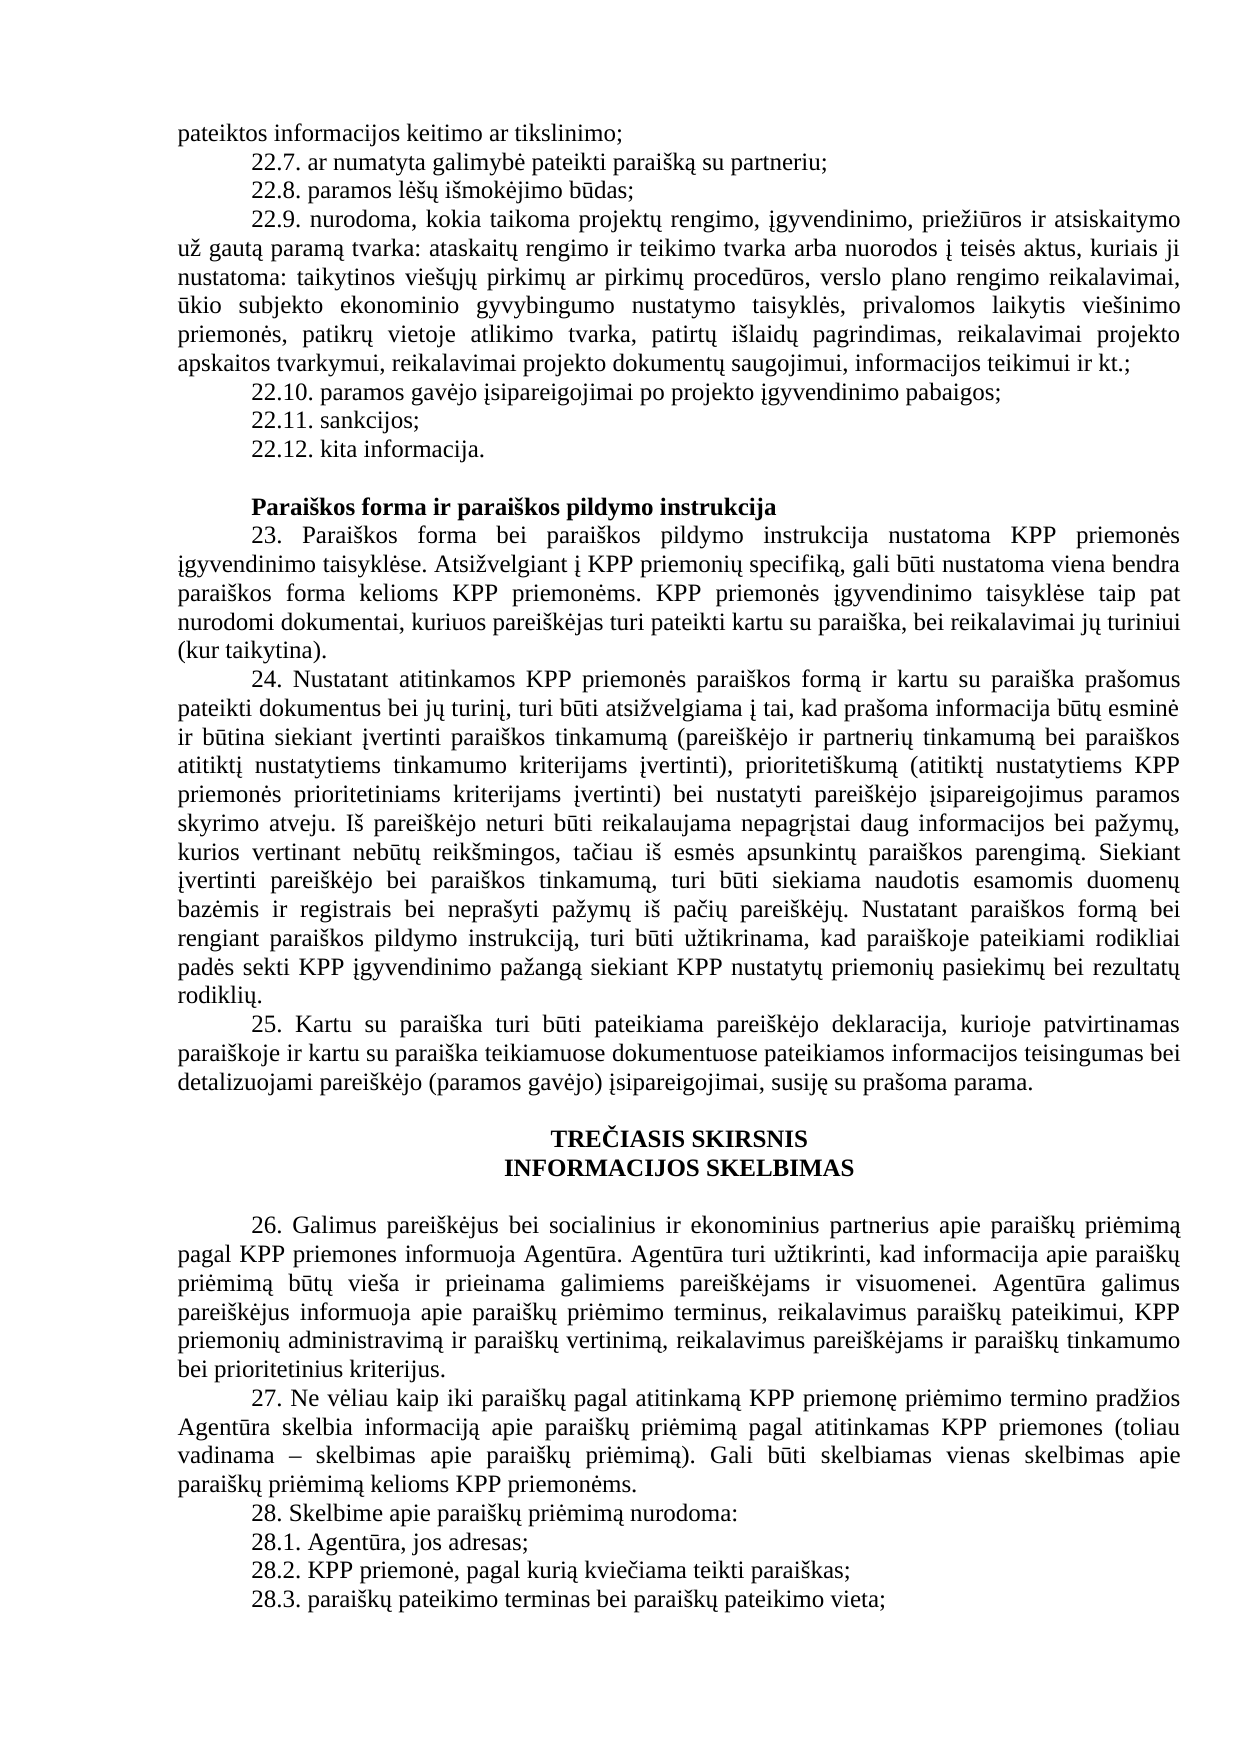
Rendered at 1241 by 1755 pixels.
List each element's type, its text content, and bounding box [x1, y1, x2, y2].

text 28.1. Agentūra, jos adresas; [177, 1527, 1181, 1556]
text pateiktos informacijos keitimo ar tikslinimo; [177, 118, 1181, 147]
text 22.12. kita informacija. [177, 434, 1181, 463]
text 28.2. KPP priemonė, pagal kurią kviečiama teikti paraiškas; [177, 1556, 1181, 1584]
text TREČIASIS SKIRSNIS [177, 1124, 1181, 1153]
text 22.7. ar numatyta galimybė pateikti paraišką su partneriu; [177, 147, 1181, 176]
text 28.3. paraiškų pateikimo terminas bei paraiškų pateikimo vieta; [177, 1584, 1181, 1613]
text 25. Kartu su paraiška turi būti pateikiama pareiškėjo deklaracija, kurioje patvirtinamas paraiškoje ir kartu su paraiška teikiamuose dokumentuose pateikiamos informacijos teisingumas bei detalizuojami pareiškėjo (paramos gavėjo) įsipareigojimai, susiję su prašoma parama. [177, 1009, 1181, 1096]
text 23. Paraiškos forma bei paraiškos pildymo instrukcija nustatoma KPP priemonės įgyvendinimo taisyklėse. Atsižvelgiant į KPP priemonių specifiką, gali būti nustatoma viena bendra paraiškos forma kelioms KPP priemonėms. KPP priemonės įgyvendinimo taisyklėse taip pat nurodomi dokumentai, kuriuos pareiškėjas turi pateikti kartu su paraiška, bei reikalavimai jų turiniui (kur taikytina). [177, 521, 1181, 664]
text 22.11. sankcijos; [177, 406, 1181, 434]
text 27. Ne vėliau kaip iki paraiškų pagal atitinkamą KPP priemonę priėmimo termino pradžios Agentūra skelbia informaciją apie paraiškų priėmimą pagal atitinkamas KPP priemones (toliau vadinama – skelbimas apie paraiškų priėmimą). Gali būti skelbiamas vienas skelbimas apie paraiškų priėmimą kelioms KPP priemonėms. [177, 1383, 1181, 1498]
text 22.8. paramos lėšų išmokėjimo būdas; [177, 176, 1181, 204]
text INFORMACIJOS SKELBIMAS [177, 1153, 1181, 1182]
text Paraiškos forma ir paraiškos pildymo instrukcija [177, 492, 1181, 521]
text 26. Galimus pareiškėjus bei socialinius ir ekonominius partnerius apie paraiškų priėmimą pagal KPP priemones informuoja Agentūra. Agentūra turi užtikrinti, kad informacija apie paraiškų priėmimą būtų vieša ir prieinama galimiems pareiškėjams ir visuomenei. Agentūra galimus pareiškėjus informuoja apie paraiškų priėmimo terminus, reikalavimus paraiškų pateikimui, KPP priemonių administravimą ir paraiškų vertinimą, reikalavimus pareiškėjams ir paraiškų tinkamumo bei prioritetinius kriterijus. [177, 1211, 1181, 1383]
text 24. Nustatant atitinkamos KPP priemonės paraiškos formą ir kartu su paraiška prašomus pateikti dokumentus bei jų turinį, turi būti atsižvelgiama į tai, kad prašoma informacija būtų esminė ir būtina siekiant įvertinti paraiškos tinkamumą (pareiškėjo ir partnerių tinkamumą bei paraiškos atitiktį nustatytiems tinkamumo kriterijams įvertinti), prioritetiškumą (atitiktį nustatytiems KPP priemonės prioritetiniams kriterijams įvertinti) bei nustatyti pareiškėjo įsipareigojimus paramos skyrimo atveju. Iš pareiškėjo neturi būti reikalaujama nepagrįstai daug informacijos bei pažymų, kurios vertinant nebūtų reikšmingos, tačiau iš esmės apsunkintų paraiškos parengimą. Siekiant įvertinti pareiškėjo bei paraiškos tinkamumą, turi būti siekiama naudotis esamomis duomenų bazėmis ir registrais bei neprašyti pažymų iš pačių pareiškėjų. Nustatant paraiškos formą bei rengiant paraiškos pildymo instrukciją, turi būti užtikrinama, kad paraiškoje pateikiami rodikliai padės sekti KPP įgyvendinimo pažangą siekiant KPP nustatytų priemonių pasiekimų bei rezultatų rodiklių. [177, 664, 1181, 1009]
text 22.9. nurodoma, kokia taikoma projektų rengimo, įgyvendinimo, priežiūros ir atsiskaitymo už gautą paramą tvarka: ataskaitų rengimo ir teikimo tvarka arba nuorodos į teisės aktus, kuriais ji nustatoma: taikytinos viešųjų pirkimų ar pirkimų procedūros, verslo plano rengimo reikalavimai, ūkio subjekto ekonominio gyvybingumo nustatymo taisyklės, privalomos laikytis viešinimo priemonės, patikrų vietoje atlikimo tvarka, patirtų išlaidų pagrindimas, reikalavimai projekto apskaitos tvarkymui, reikalavimai projekto dokumentų saugojimui, informacijos teikimui ir kt.; [177, 204, 1181, 377]
text 22.10. paramos gavėjo įsipareigojimai po projekto įgyvendinimo pabaigos; [177, 377, 1181, 406]
text 28. Skelbime apie paraiškų priėmimą nurodoma: [177, 1498, 1181, 1527]
